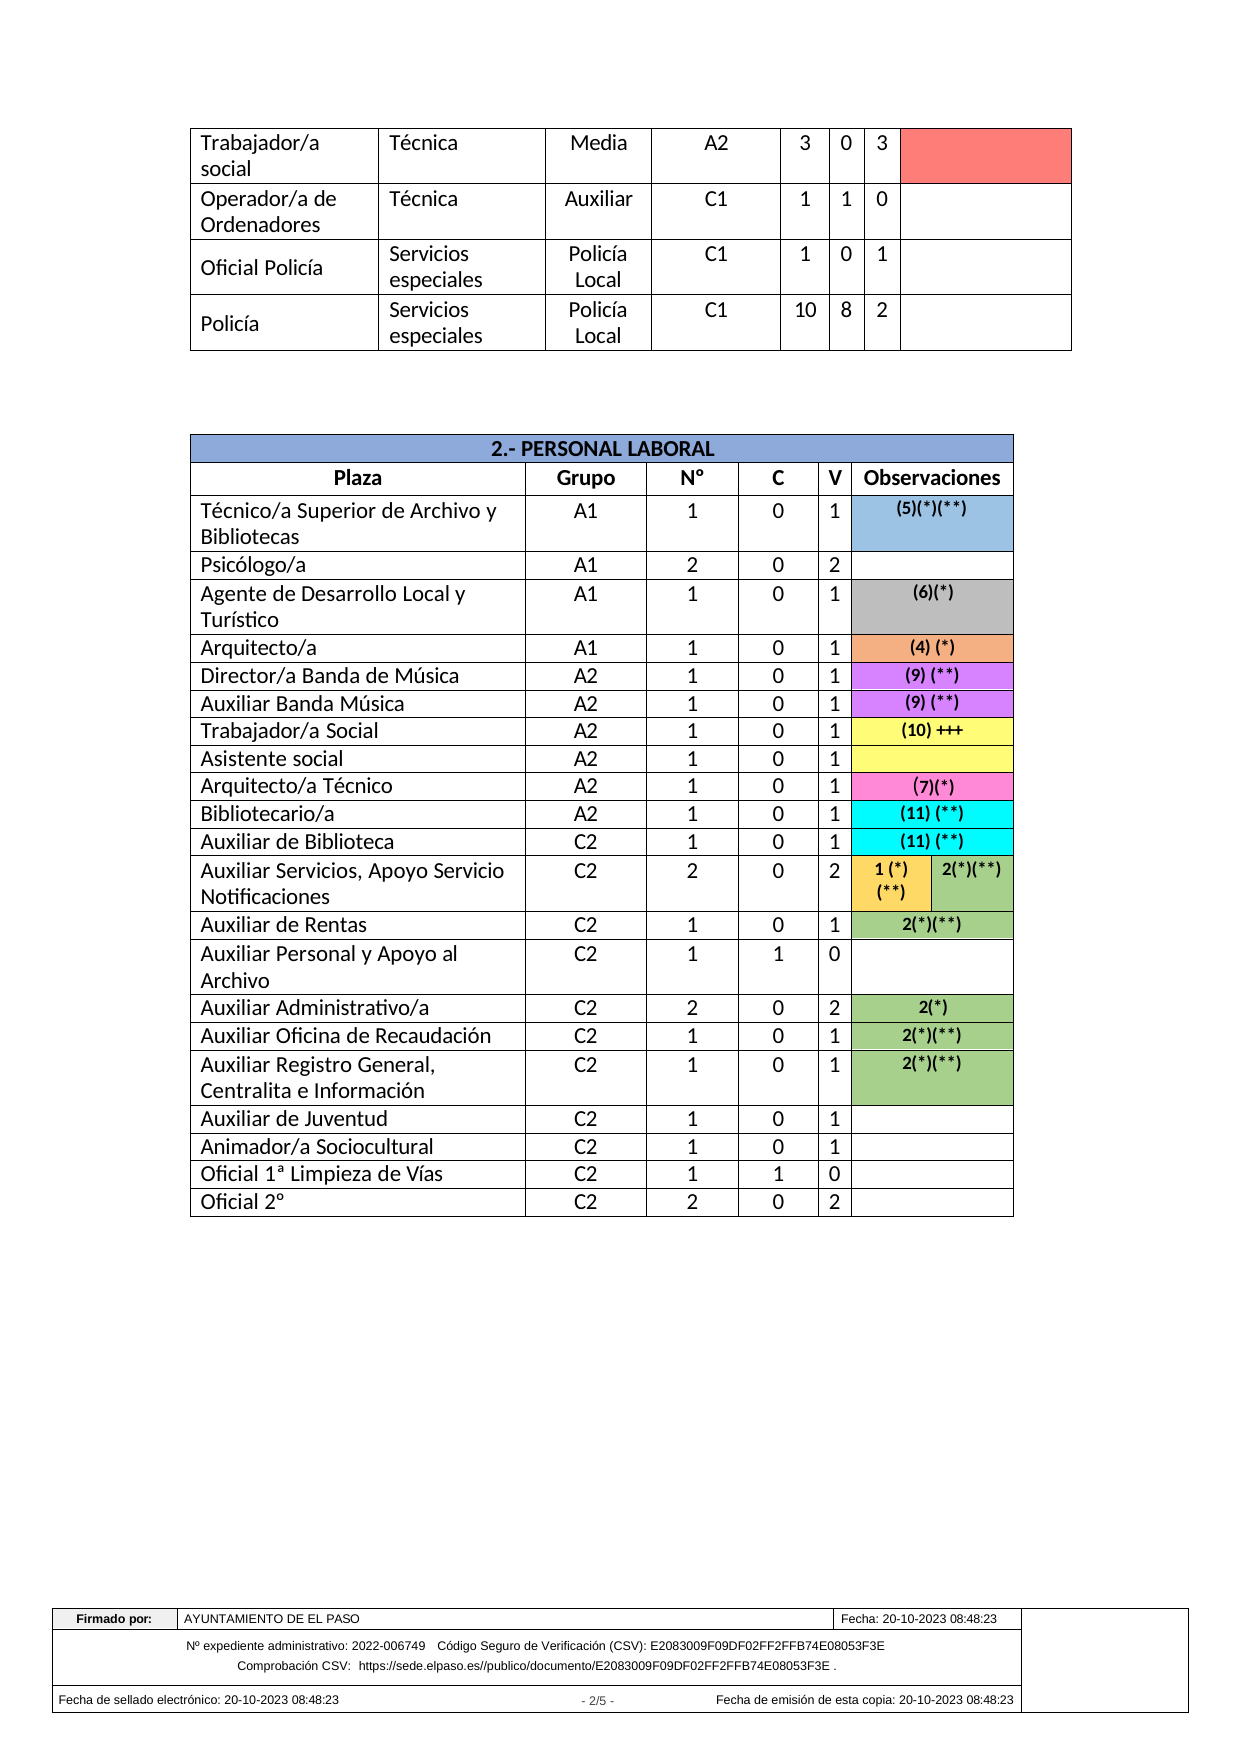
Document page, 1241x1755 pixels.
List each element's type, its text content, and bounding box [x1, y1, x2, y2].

table_cell 0 [739, 635, 818, 662]
table_cell 1 [819, 801, 851, 828]
table_cell 2 [819, 1189, 851, 1216]
table_cell Policía [191, 295, 378, 349]
table_cell 1 [647, 718, 738, 745]
table_cell [852, 552, 1013, 578]
table_cell Auxiliar Personal y Apoyo al Archivo [191, 940, 525, 994]
table_cell A1 [526, 552, 646, 578]
table_cell 0 [830, 240, 864, 294]
table_cell [852, 1161, 1013, 1188]
table_cell 1 [819, 746, 851, 772]
table_cell 1 [647, 1023, 738, 1049]
table_cell Auxiliar Administrativo/a [191, 995, 525, 1022]
table_cell C2 [526, 1023, 646, 1049]
table_cell C2 [526, 1051, 646, 1105]
table_cell (5)(*)(**) [852, 496, 1013, 551]
table_cell Plaza [191, 463, 525, 495]
table_cell 1 [865, 240, 900, 294]
table_cell (11) (**) [852, 801, 1013, 828]
table_cell Técnica [379, 184, 545, 238]
table_cell C2 [526, 1106, 646, 1133]
table_cell 1 [647, 496, 738, 551]
table_cell Agente de Desarrollo Local y Turístico [191, 580, 525, 634]
table_cell Auxiliar [546, 184, 651, 238]
table_cell 1 [819, 635, 851, 662]
table_cell 2 [819, 552, 851, 578]
table_cell 1 [819, 773, 851, 800]
table_cell Servicios especiales [379, 240, 545, 294]
table_cell Auxiliar Oficina de Recaudación [191, 1023, 525, 1049]
table_cell 10 [781, 295, 829, 349]
table_cell C2 [526, 912, 646, 938]
table_cell Servicios especiales [379, 295, 545, 349]
table_cell (4) (*) [852, 635, 1013, 662]
table_cell C2 [526, 1161, 646, 1188]
table_cell 1 [647, 1106, 738, 1133]
table_cell 2(*) [852, 995, 1013, 1022]
table_cell [852, 1134, 1013, 1160]
table_cell Policía Local [546, 295, 651, 349]
table_cell 2 [647, 1189, 738, 1216]
table_cell A2 [526, 691, 646, 717]
table_cell 1 [647, 746, 738, 772]
table_cell 0 [739, 691, 818, 717]
table_header Trabajador/a social [191, 129, 378, 183]
table_header 3 [781, 129, 829, 183]
table_cell 0 [819, 1161, 851, 1188]
table_cell Arquitecto/a [191, 635, 525, 662]
table_cell 1 [647, 801, 738, 828]
table_cell Grupo [526, 463, 646, 495]
table_cell 0 [819, 940, 851, 994]
table_header Media [546, 129, 651, 183]
table_cell 1 [647, 580, 738, 634]
table_cell A1 [526, 580, 646, 634]
table_cell A1 [526, 496, 646, 551]
table_cell 1 [739, 940, 818, 994]
table_header [901, 129, 1071, 183]
table_cell Auxiliar de Juventud [191, 1106, 525, 1133]
table_cell A2 [526, 746, 646, 772]
table_cell Oficial 2º [191, 1189, 525, 1216]
table_cell C2 [526, 856, 646, 911]
table_cell [901, 184, 1071, 238]
table_cell [901, 240, 1071, 294]
table_cell 0 [739, 1106, 818, 1133]
table_header 3 [865, 129, 900, 183]
table_cell (10) +++ [852, 718, 1013, 745]
table_cell 1 [647, 912, 738, 938]
table_cell 1 [647, 773, 738, 800]
table_cell Oficial Policía [191, 240, 378, 294]
table_cell C1 [652, 184, 780, 238]
table_header 0 [830, 129, 864, 183]
table_cell Auxiliar Banda Música [191, 691, 525, 717]
table_cell 1 [647, 940, 738, 994]
table_cell [901, 295, 1071, 349]
table_cell Animador/a Sociocultural [191, 1134, 525, 1160]
table_cell C2 [526, 995, 646, 1022]
table_cell 1 [819, 718, 851, 745]
table_cell Director/a Banda de Música [191, 663, 525, 689]
table_cell Auxiliar Servicios, Apoyo Servicio Notificaciones [191, 856, 525, 911]
table_cell (9) (**) [852, 663, 1013, 689]
table_cell C2 [526, 940, 646, 994]
table_cell 1 [647, 1051, 738, 1105]
table_cell 1 [647, 663, 738, 689]
table_cell 2(*)(**) [852, 912, 1013, 938]
table_cell 2(*)(**) [932, 856, 1013, 911]
table_cell 1 [819, 691, 851, 717]
table_header A2 [652, 129, 780, 183]
table_cell A2 [526, 663, 646, 689]
table_cell 1 [819, 1051, 851, 1105]
table_cell Técnico/a Superior de Archivo y Bibliotecas [191, 496, 525, 551]
table_cell 0 [739, 773, 818, 800]
table_cell 2 [647, 856, 738, 911]
table_cell 2(*)(**) [852, 1051, 1013, 1105]
table_cell Asistente social [191, 746, 525, 772]
table_cell C [739, 463, 818, 495]
table_cell [852, 1106, 1013, 1133]
table_cell 1 [819, 912, 851, 938]
table_cell (7)(*) [852, 773, 1013, 800]
table_cell (6)(*) [852, 580, 1013, 634]
table_cell Observaciones [852, 463, 1013, 495]
table_cell 0 [739, 801, 818, 828]
table_cell 0 [739, 718, 818, 745]
table_cell 1 [830, 184, 864, 238]
table_cell 1 [819, 496, 851, 551]
table_cell 0 [739, 746, 818, 772]
table_cell (9) (**) [852, 691, 1013, 717]
table_cell 0 [739, 663, 818, 689]
table_cell 1 [781, 240, 829, 294]
table_cell 1 (*) (**) [852, 856, 931, 911]
table_cell 0 [739, 580, 818, 634]
table_cell 1 [819, 1023, 851, 1049]
table_cell 2 [647, 995, 738, 1022]
table_cell 2 [819, 856, 851, 911]
table_cell 1 [819, 1134, 851, 1160]
table_cell 1 [781, 184, 829, 238]
table_cell C2 [526, 829, 646, 855]
table_cell Arquitecto/a Técnico [191, 773, 525, 800]
table_cell 1 [819, 580, 851, 634]
table_cell A1 [526, 635, 646, 662]
table_cell C1 [652, 240, 780, 294]
table_cell 0 [739, 995, 818, 1022]
table_cell 0 [739, 496, 818, 551]
table_cell 0 [865, 184, 900, 238]
table_cell C1 [652, 295, 780, 349]
table_cell 1 [819, 1106, 851, 1133]
table_cell Policía Local [546, 240, 651, 294]
table_cell [852, 1189, 1013, 1216]
table_cell 1 [739, 1161, 818, 1188]
table_cell 1 [819, 663, 851, 689]
table_cell [852, 746, 1013, 772]
table_cell 0 [739, 829, 818, 855]
table_cell 1 [647, 691, 738, 717]
table_cell Operador/a de Ordenadores [191, 184, 378, 238]
table_cell [852, 940, 1013, 994]
table_cell Psicólogo/a [191, 552, 525, 578]
table_header Técnica [379, 129, 545, 183]
table_header 2.- PERSONAL LABORAL [191, 435, 1013, 462]
table_cell (11) (**) [852, 829, 1013, 855]
table_cell 1 [647, 829, 738, 855]
table_cell 1 [647, 1161, 738, 1188]
table_cell Oficial 1ª Limpieza de Vías [191, 1161, 525, 1188]
table_cell Trabajador/a Social [191, 718, 525, 745]
table_cell 0 [739, 1023, 818, 1049]
table_cell 2 [819, 995, 851, 1022]
table_cell 8 [830, 295, 864, 349]
table_cell 2(*)(**) [852, 1023, 1013, 1049]
table_cell 2 [647, 552, 738, 578]
table_cell A2 [526, 801, 646, 828]
table_cell V [819, 463, 851, 495]
table_cell 0 [739, 1051, 818, 1105]
table_cell A2 [526, 773, 646, 800]
table_cell 2 [865, 295, 900, 349]
table_cell 0 [739, 552, 818, 578]
table_cell 1 [819, 829, 851, 855]
table_cell Auxiliar de Biblioteca [191, 829, 525, 855]
table_cell Auxiliar de Rentas [191, 912, 525, 938]
table_cell A2 [526, 718, 646, 745]
table_cell 0 [739, 856, 818, 911]
table_cell C2 [526, 1189, 646, 1216]
table_cell Auxiliar Registro General, Centralita e Información [191, 1051, 525, 1105]
table_cell 0 [739, 1189, 818, 1216]
table_cell 0 [739, 912, 818, 938]
table_cell 1 [647, 635, 738, 662]
table_cell C2 [526, 1134, 646, 1160]
table_cell 1 [647, 1134, 738, 1160]
table_cell 0 [739, 1134, 818, 1160]
table_cell Bibliotecario/a [191, 801, 525, 828]
table_cell Nº [647, 463, 738, 495]
